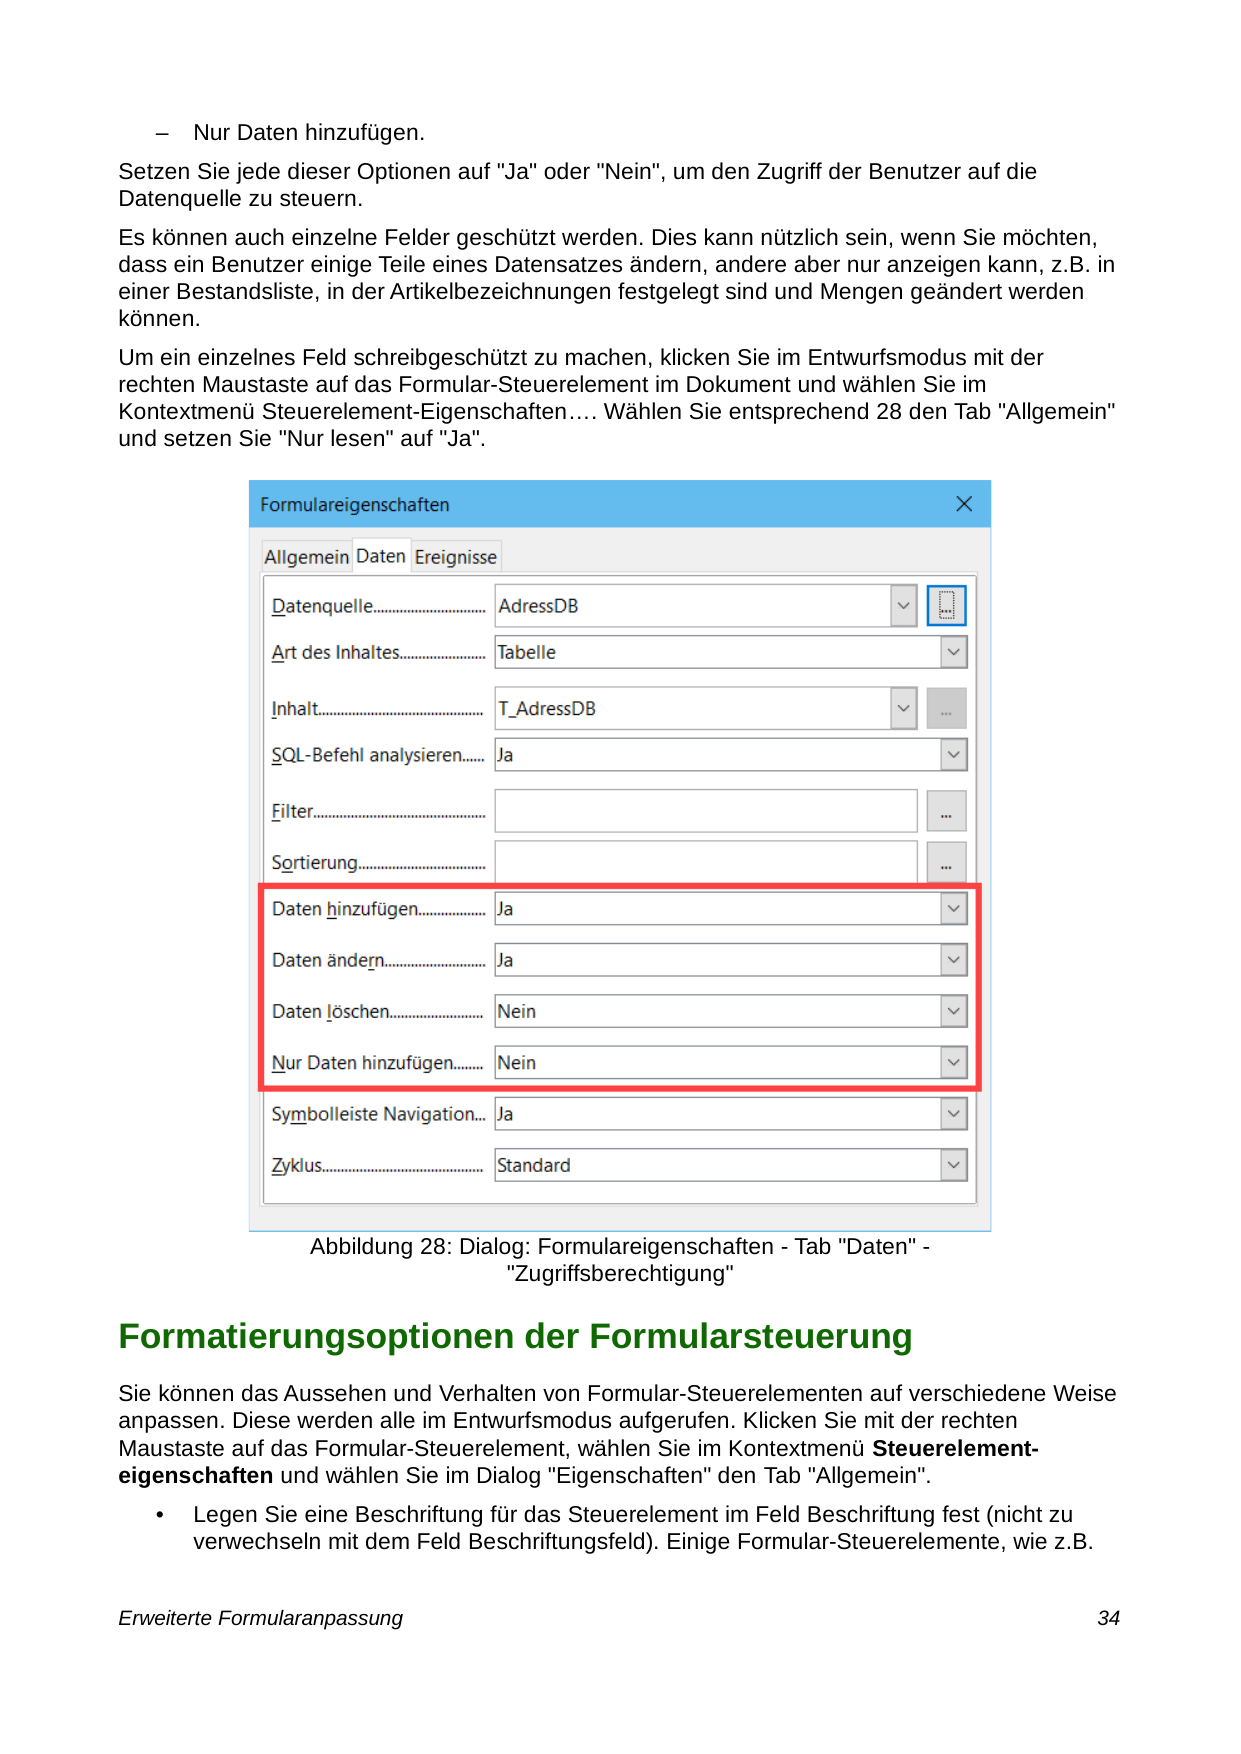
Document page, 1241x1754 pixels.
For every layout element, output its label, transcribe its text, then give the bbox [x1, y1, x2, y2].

text Um ein einzelnes Feld schreibgeschützt zu machen, klicken Sie im Entwurfsmodus mit der rechten Maustaste auf das Formular-Steuerelement im Dokument und wählen Sie im Kontextmenü Steuerelement-Eigenschaften…. Wählen Sie entsprechend Abbildung 28 den Tab "Allgemein" und setzen Sie "Nur lesen" auf "Ja". [118, 343, 1122, 451]
text Es können auch einzelne Felder geschützt werden. Dies kann nützlich sein, wenn Sie möchten, dass ein Benutzer einige Teile eines Datensatzes ändern, andere aber nur anzeigen kann, z.B. in einer Bestandsliste, in der Artikelbezeichnungen festgelegt sind und Mengen geändert werden können. [118, 223, 1122, 331]
subtitle Formatierungsoptionen der Formularsteuerung [118, 481, 1122, 1356]
list Legen Sie eine Beschriftung für das Steuerelement im Feld Beschriftung fest (nicht zu verwechseln mit dem Feld Beschriftungsfeld). Einige Formular-Steuerelemente, wie z.B. [156, 1500, 1122, 1554]
text Sie können das Aussehen und Verhalten von Formular-Steuerelementen auf verschiedene Weise anpassen. Diese werden alle im Entwurfsmodus aufgerufen. Klicken Sie mit der rechten Maustaste auf das Formular-Steuerelement, wählen Sie im Kontextmenü Steuerelement-eigenschaften und wählen Sie im Dialog "Eigenschaften" den Tab "Allgemein". [118, 1380, 1122, 1488]
text Setzen Sie jede dieser Optionen auf "Ja" oder "Nein", um den Zugriff der Benutzer auf die Datenquelle zu steuern. [118, 157, 1122, 211]
text Abbildung 28: Dialog: Formulareigenschaften - Tab "Daten" - "Zugriffsberechtigung" [249, 1232, 991, 1286]
picture [248, 480, 992, 1232]
list Nur Daten hinzufügen. [156, 118, 1122, 145]
